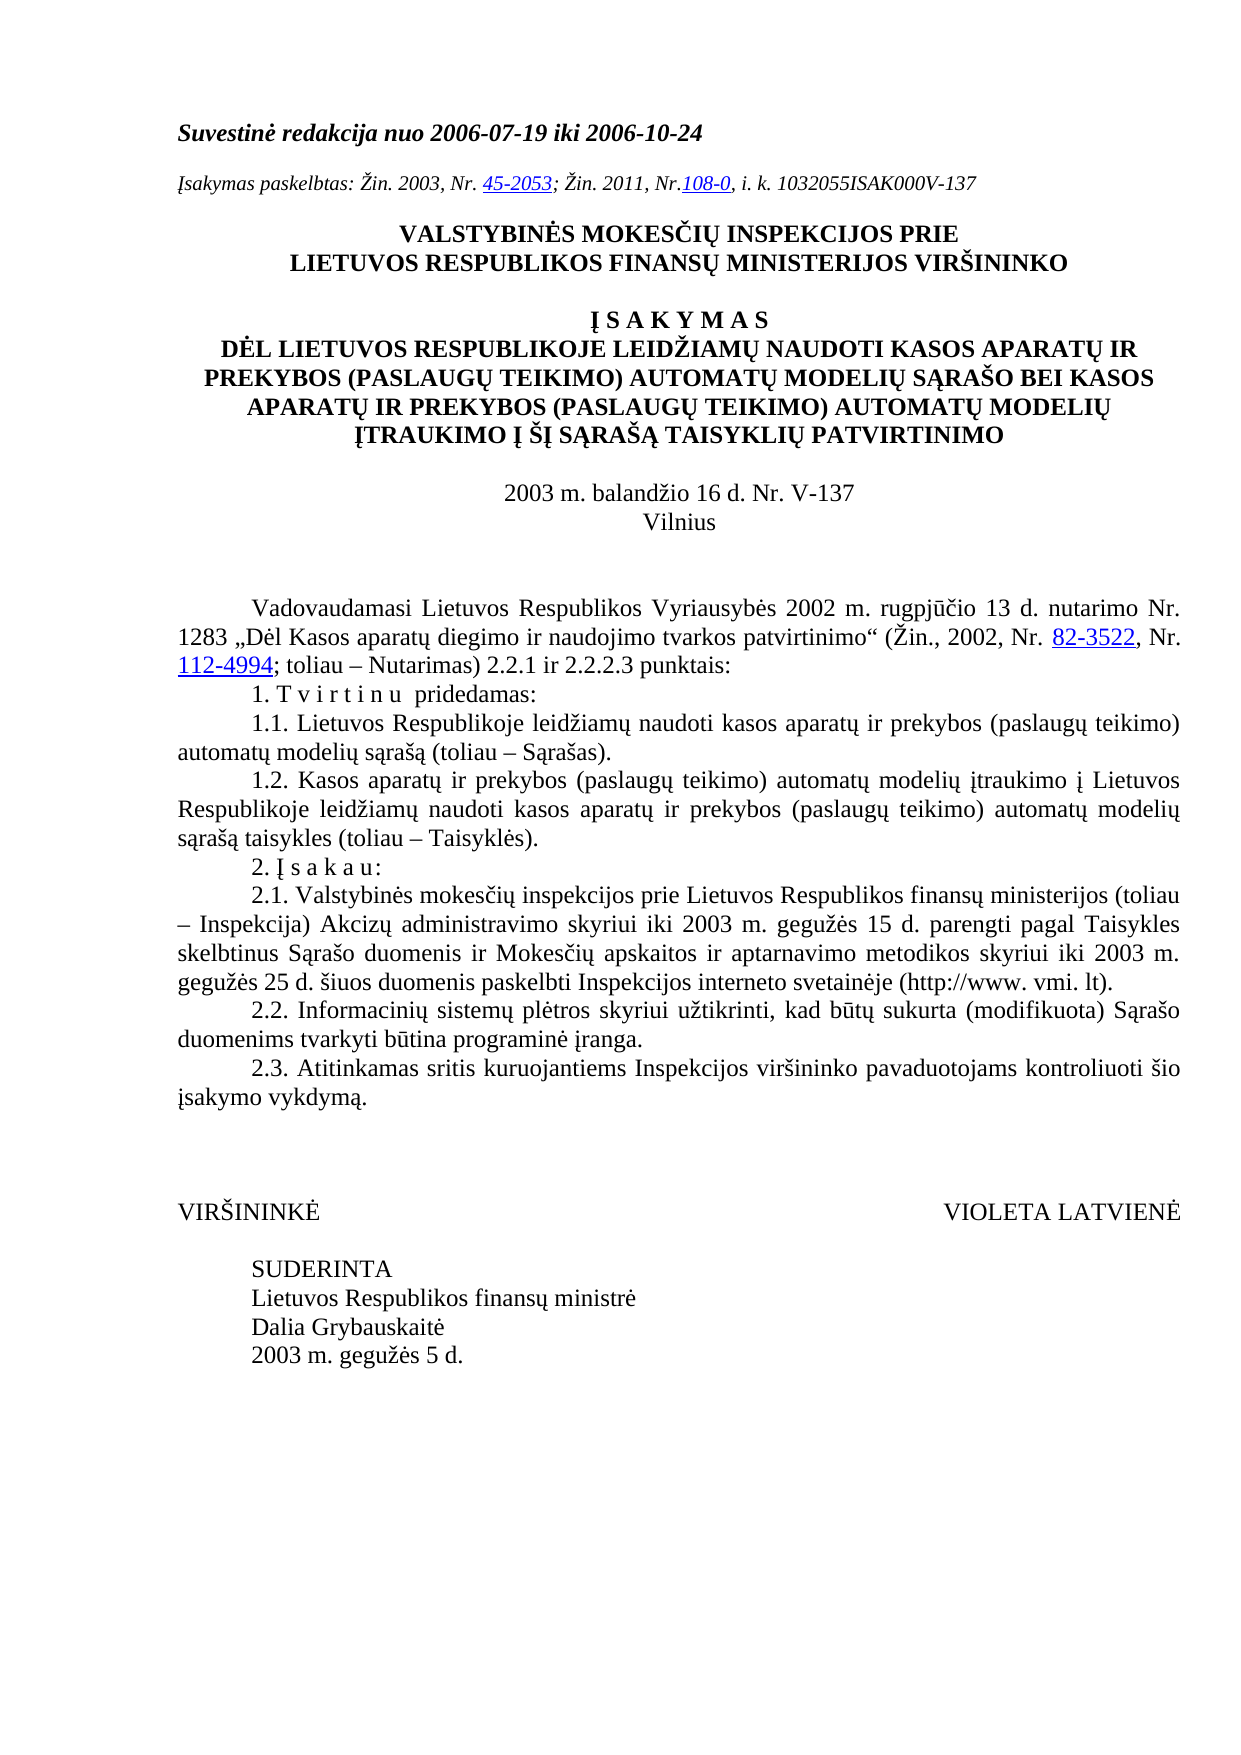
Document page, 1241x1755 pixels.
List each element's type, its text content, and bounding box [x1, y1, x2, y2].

text SUDERINTA [177, 1254, 1181, 1283]
text Dalia Grybauskaitė [177, 1312, 1181, 1340]
text 2.2. Informacinių sistemų plėtros skyriui užtikrinti, kad būtų sukurta (modifikuota) Sąrašo duomenims tvarkyti būtina programinė įranga. [177, 995, 1181, 1053]
text VALSTYBINĖS MOKESČIŲ INSPEKCIJOS PRIE [177, 219, 1181, 248]
text 1.1. Lietuvos Respublikoje leidžiamų naudoti kasos aparatų ir prekybos (paslaugų teikimo) automatų modelių sąrašą (toliau – Sąrašas). [177, 708, 1181, 765]
text Vilnius [177, 507, 1181, 535]
text 1. Tvirtinu pridedamas: [177, 679, 1181, 708]
text Įsakymas paskelbtas: Žin. 2003, Nr. 45-2053; Žin. 2011, Nr.108-0, i. k. 1032055ISAK000V-137 [177, 171, 1181, 195]
text Vadovaudamasi Lietuvos Respublikos Vyriausybės 2002 m. rugpjūčio 13 d. nutarimo Nr. 1283 „Dėl Kasos aparatų diegimo ir naudojimo tvarkos patvirtinimo“ (Žin., 2002, Nr. 82-3522, Nr. 112-4994; toliau – Nutarimas) 2.2.1 ir 2.2.2.3 punktais: [177, 593, 1181, 679]
text 2003 m. gegužės 5 d. [177, 1340, 1181, 1369]
text 2.1. Valstybinės mokesčių inspekcijos prie Lietuvos Respublikos finansų ministerijos (toliau – Inspekcija) Akcizų administravimo skyriui iki 2003 m. gegužės 15 d. parengti pagal Taisykles skelbtinus Sąrašo duomenis ir Mokesčių apskaitos ir aptarnavimo metodikos skyriui iki 2003 m. gegužės 25 d. šiuos duomenis paskelbti Inspekcijos interneto svetainėje (http://www. vmi. lt). [177, 880, 1181, 995]
text 1.2. Kasos aparatų ir prekybos (paslaugų teikimo) automatų modelių įtraukimo į Lietuvos Respublikoje leidžiamų naudoti kasos aparatų ir prekybos (paslaugų teikimo) automatų modelių sąrašą taisykles (toliau – Taisyklės). [177, 765, 1181, 852]
text Lietuvos Respublikos finansų ministrė [177, 1283, 1181, 1312]
text Suvestinė redakcija nuo 2006-07-19 iki 2006-10-24 [177, 118, 1181, 147]
text Į S A K Y M A S [177, 305, 1181, 334]
text DĖL LIETUVOS RESPUBLIKOJE LEIDŽIAMŲ NAUDOTI KASOS APARATŲ IR PREKYBOS (PASLAUGŲ TEIKIMO) AUTOMATŲ MODELIŲ SĄRAŠO BEI KASOS APARATŲ IR PREKYBOS (PASLAUGŲ TEIKIMO) AUTOMATŲ MODELIŲ ĮTRAUKIMO Į ŠĮ SĄRAŠĄ TAISYKLIŲ PATVIRTINIMO [177, 334, 1181, 449]
text VIRŠININKĖ VIOLETA LATVIENĖ [177, 1197, 1181, 1225]
text 2003 m. balandžio 16 d. Nr. V-137 [177, 478, 1181, 507]
text 2.Įsakau: [177, 852, 1181, 880]
text LIETUVOS RESPUBLIKOS FINANSŲ MINISTERIJOS VIRŠININKO [177, 248, 1181, 277]
text 2.3. Atitinkamas sritis kuruojantiems Inspekcijos viršininko pavaduotojams kontroliuoti šio įsakymo vykdymą. [177, 1053, 1181, 1110]
